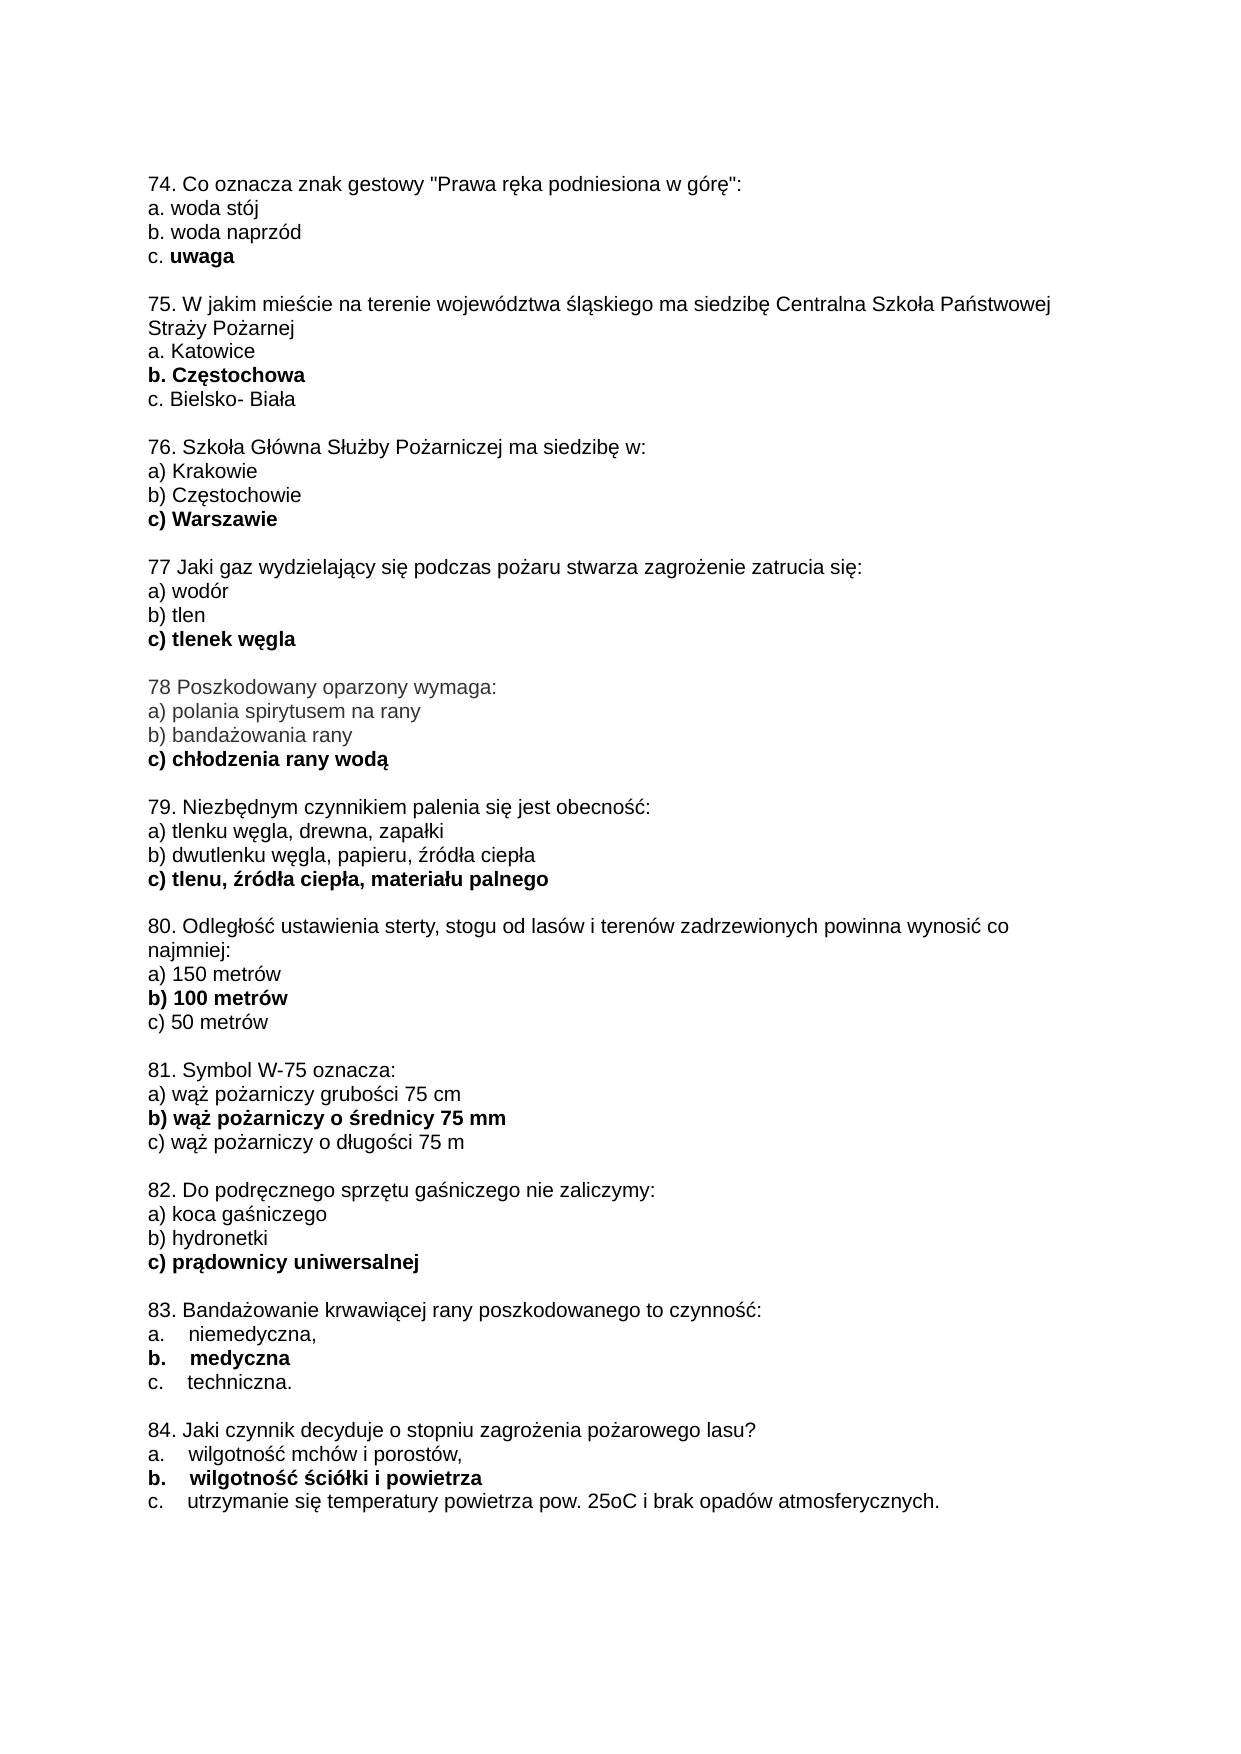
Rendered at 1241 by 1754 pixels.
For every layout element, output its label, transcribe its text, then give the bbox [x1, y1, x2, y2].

list a. Katowice [148, 339, 1093, 363]
text 81. Symbol W-75 oznacza: a) wąż pożarniczy grubości 75 cm b) wąż pożarniczy o średnicy 75 mm c) wąż pożarniczy o długości 75 m [148, 1058, 1093, 1154]
text 74. Co oznacza znak gestowy "Prawa ręka podniesiona w górę": [148, 172, 1093, 196]
text b. woda naprzód [148, 219, 1093, 243]
text 84. Jaki czynnik decyduje o stopniu zagrożenia pożarowego lasu? a. wilgotność mchów i porostów, b. wilgotność ściółki i powietrza c. utrzymanie się temperatury powietrza pow. 25oC i brak opadów atmosferycznych. [148, 1417, 1093, 1513]
text 80. Odległość ustawienia sterty, stogu od lasów i terenów zadrzewionych powinna wynosić co najmniej: a) 150 metrów b) 100 metrów c) 50 metrów [148, 914, 1093, 1034]
text 83. Bandażowanie krwawiącej rany poszkodowanego to czynność: a. niemedyczna, b. medyczna c. techniczna. [148, 1298, 1093, 1393]
text 82. Do podręcznego sprzętu gaśniczego nie zaliczymy: a) koca gaśniczego b) hydronetki c) prądownicy uniwersalnej [148, 1178, 1093, 1274]
list c. Bielsko- Biała [148, 387, 1093, 411]
text c) chłodzenia rany wodą [148, 747, 1093, 771]
text 79. Niezbędnym czynnikiem palenia się jest obecność: a) tlenku węgla, drewna, zapałki b) dwutlenku węgla, papieru, źródła ciepła c) tlenu, źródła ciepła, materiału palnego [148, 794, 1093, 890]
text a. woda stój [148, 196, 1093, 219]
text 77 Jaki gaz wydzielający się podczas pożaru stwarza zagrożenie zatrucia się: a) wodór b) tlen c) tlenek węgla [148, 555, 1093, 651]
text 76. Szkoła Główna Służby Pożarniczej ma siedzibę w: a) Krakowie b) Częstochowie c) Warszawie [148, 435, 1093, 531]
text 78 Poszkodowany oparzony wymaga: a) polania spirytusem na rany b) bandażowania rany [148, 675, 1093, 747]
text 75. W jakim mieście na terenie województwa śląskiego ma siedzibę Centralna Szkoła Państwowej Straży Pożarnej [148, 291, 1093, 339]
text c. uwaga [148, 243, 1093, 267]
list b. Częstochowa [148, 363, 1093, 387]
